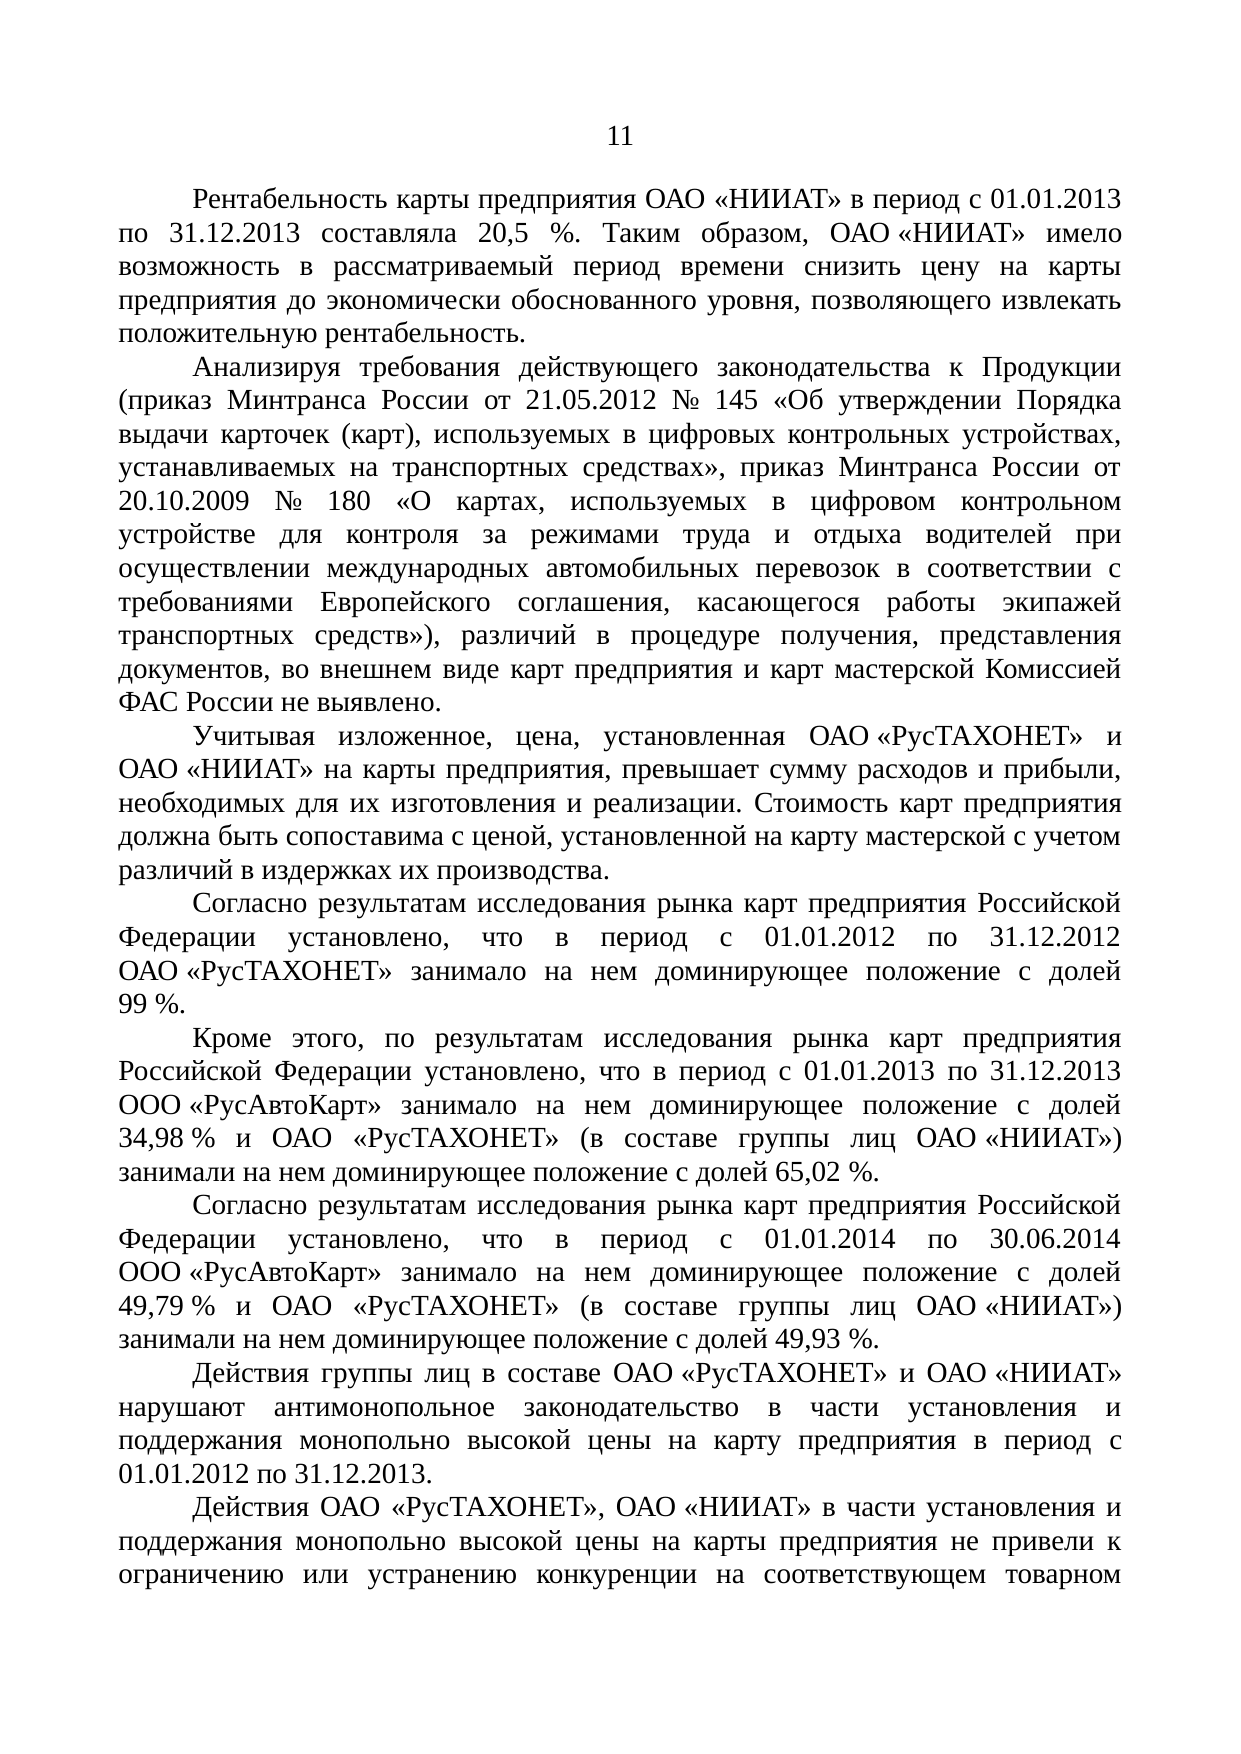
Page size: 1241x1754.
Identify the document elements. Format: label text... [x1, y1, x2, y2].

text Анализируя требования действующего законодательства к Продукции (приказ Минтранса России от 21.05.2012 № 145 «Об утверждении Порядка выдачи карточек (карт), используемых в цифровых контрольных устройствах, устанавливаемых на транспортных средствах», приказ Минтранса России от 20.10.2009 № 180 «О картах, используемых в цифровом контрольном устройстве для контроля за режимами труда и отдыха водителей при осуществлении международных автомобильных перевозок в соответствии с требованиями Европейского соглашения, касающегося работы экипажей транспортных средств»), различий в процедуре получения, представления документов, во внешнем виде карт предприятия и карт мастерской Комиссией ФАС России не выявлено. [118, 349, 1122, 718]
text Учитывая изложенное, цена, установленная ОАО «РусТАХОНЕТ» и ОАО «НИИАТ» на карты предприятия, превышает сумму расходов и прибыли, необходимых для их изготовления и реализации. Стоимость карт предприятия должна быть сопоставима с ценой, установленной на карту мастерской с учетом различий в издержках их производства. [118, 718, 1122, 886]
text Действия ОАО «РусТАХОНЕТ», ОАО «НИИАТ» в части установления и поддержания монопольно высокой цены на карты предприятия не привели к ограничению или устранению конкуренции на соответствующем товарном [118, 1489, 1122, 1590]
text Согласно результатам исследования рынка карт предприятия Российской Федерации установлено, что в период с 01.01.2012 по 31.12.2012 ОАО «РусТАХОНЕТ» занимало на нем доминирующее положение с долей 99 %. [118, 886, 1122, 1020]
text Рентабельность карты предприятия ОАО «НИИАТ» в период с 01.01.2013 по 31.12.2013 составляла 20,5 %. Таким образом, ОАО «НИИАТ» имело возможность в рассматриваемый период времени снизить цену на карты предприятия до экономически обоснованного уровня, позволяющего извлекать положительную рентабельность. [118, 181, 1122, 349]
text Кроме этого, по результатам исследования рынка карт предприятия Российской Федерации установлено, что в период с 01.01.2013 по 31.12.2013 ООО «РусАвтоКарт» занимало на нем доминирующее положение с долей 34,98 % и ОАО «РусТАХОНЕТ» (в составе группы лиц ОАО «НИИАТ») занимали на нем доминирующее положение с долей 65,02 %. [118, 1020, 1122, 1187]
text Согласно результатам исследования рынка карт предприятия Российской Федерации установлено, что в период с 01.01.2014 по 30.06.2014 ООО «РусАвтоКарт» занимало на нем доминирующее положение с долей 49,79 % и ОАО «РусТАХОНЕТ» (в составе группы лиц ОАО «НИИАТ») занимали на нем доминирующее положение с долей 49,93 %. [118, 1187, 1122, 1355]
text Действия группы лиц в составе ОАО «РусТАХОНЕТ» и ОАО «НИИАТ» нарушают антимонопольное законодательство в части установления и поддержания монопольно высокой цены на карту предприятия в период с 01.01.2012 по 31.12.2013. [118, 1355, 1122, 1489]
